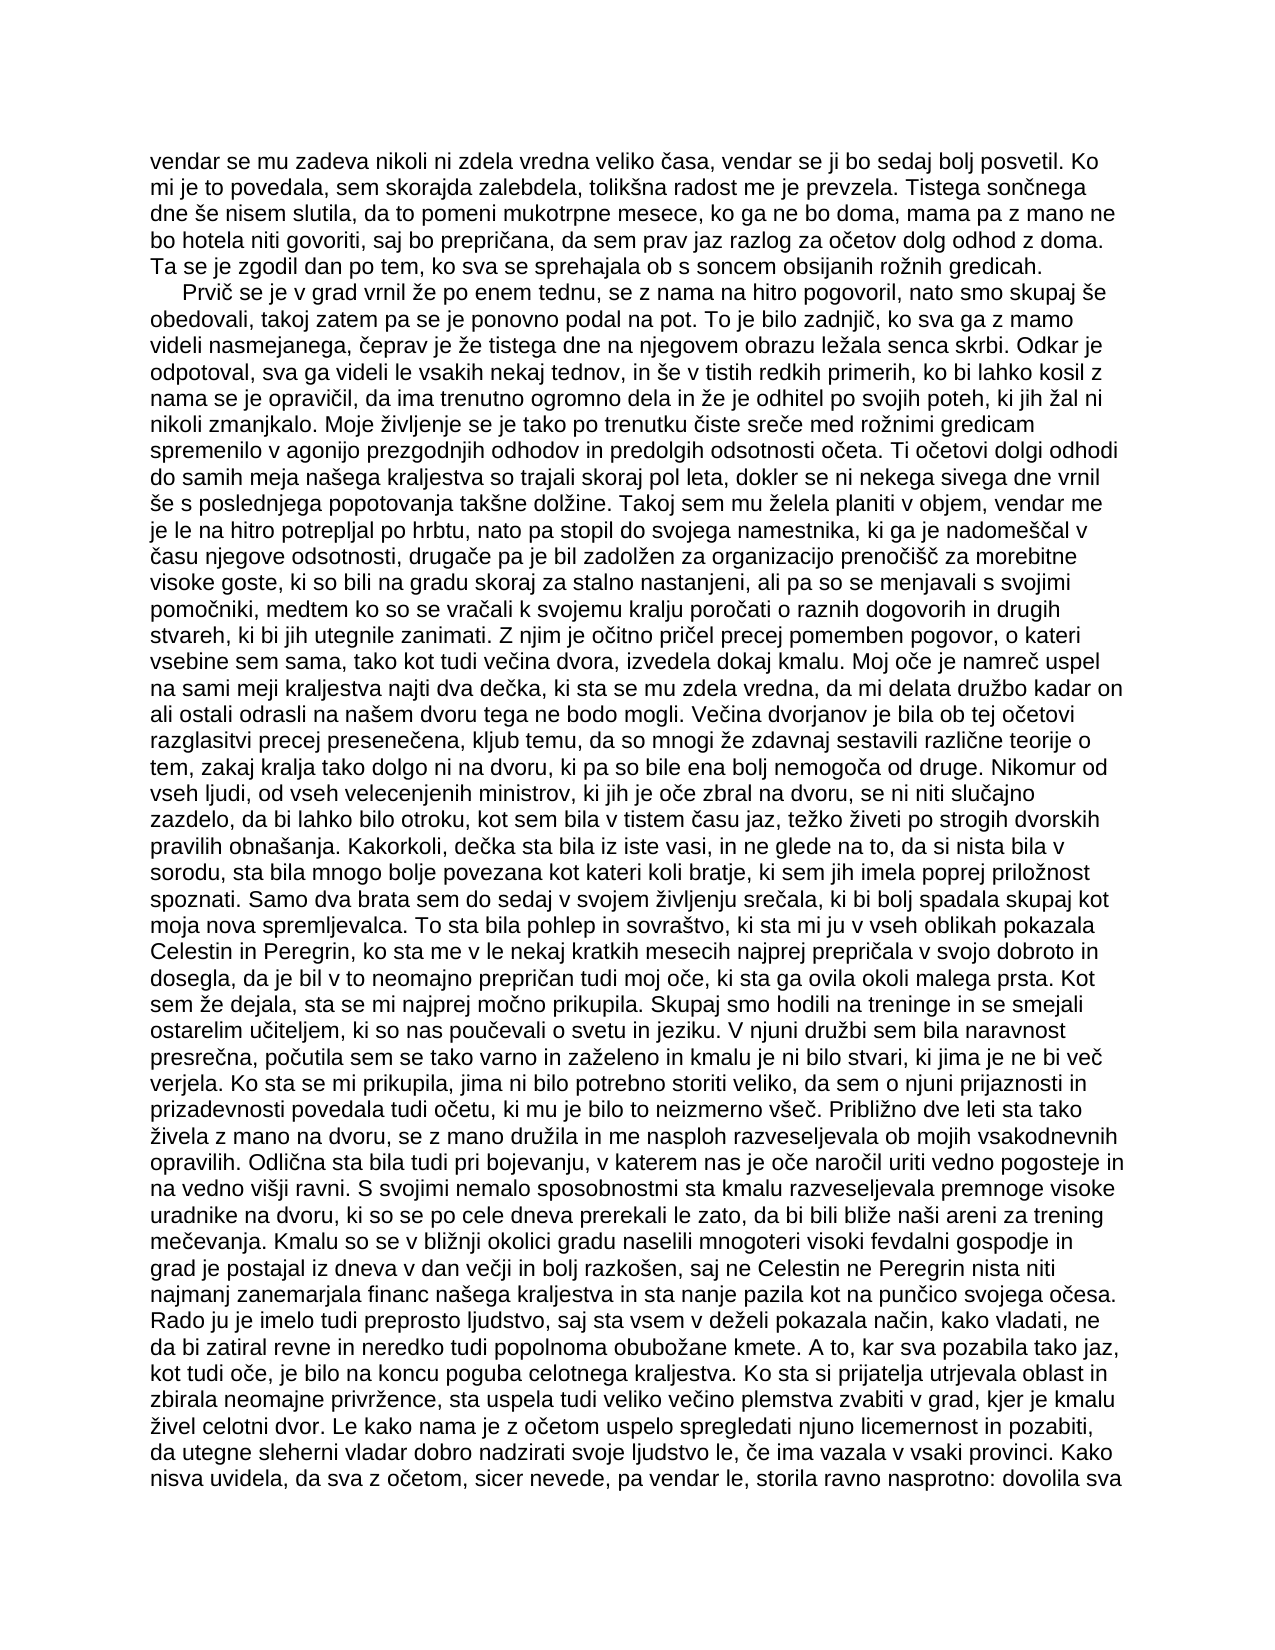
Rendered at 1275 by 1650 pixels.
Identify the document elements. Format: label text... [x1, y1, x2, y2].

text vendar se mu zadeva nikoli ni zdela vredna veliko časa, vendar se ji bo sedaj bolj posvetil. Ko mi je to povedala, sem skorajda zalebdela, tolikšna radost me je prevzela. Tistega sončnega dne še nisem slutila, da to pomeni mukotrpne mesece, ko ga ne bo doma, mama pa z mano ne bo hotela niti govoriti, saj bo prepričana, da sem prav jaz razlog za očetov dolg odhod z doma. Ta se je zgodil dan po tem, ko sva se sprehajala ob s soncem obsijanih rožnih gredicah. [150, 148, 1125, 279]
text Prvič se je v grad vrnil že po enem tednu, se z nama na hitro pogovoril, nato smo skupaj še obedovali, takoj zatem pa se je ponovno podal na pot. To je bilo zadnjič, ko sva ga z mamo videli nasmejanega, čeprav je že tistega dne na njegovem obrazu ležala senca skrbi. Odkar je odpotoval, sva ga videli le vsakih nekaj tednov, in še v tistih redkih primerih, ko bi lahko kosil z nama se je opravičil, da ima trenutno ogromno dela in že je odhitel po svojih poteh, ki jih žal ni nikoli zmanjkalo. Moje življenje se je tako po trenutku čiste sreče med rožnimi gredicam spremenilo v agonijo prezgodnjih odhodov in predolgih odsotnosti očeta. Ti očetovi dolgi odhodi do samih meja našega kraljestva so trajali skoraj pol leta, dokler se ni nekega sivega dne vrnil še s poslednjega popotovanja takšne dolžine. Takoj sem mu želela planiti v objem, vendar me je le na hitro potrepljal po hrbtu, nato pa stopil do svojega namestnika, ki ga je nadomeščal v času njegove odsotnosti, drugače pa je bil zadolžen za organizacijo prenočišč za morebitne visoke goste, ki so bili na gradu skoraj za stalno nastanjeni, ali pa so se menjavali s svojimi pomočniki, medtem ko so se vračali k svojemu kralju poročati o raznih dogovorih in drugih stvareh, ki bi jih utegnile zanimati. Z njim je očitno pričel precej pomemben pogovor, o kateri vsebine sem sama, tako kot tudi večina dvora, izvedela dokaj kmalu. Moj oče je namreč uspel na sami meji kraljestva najti dva dečka, ki sta se mu zdela vredna, da mi delata družbo kadar on ali ostali odrasli na našem dvoru tega ne bodo mogli. Večina dvorjanov je bila ob tej očetovi razglasitvi precej presenečena, kljub temu, da so mnogi že zdavnaj sestavili različne teorije o tem, zakaj kralja tako dolgo ni na dvoru, ki pa so bile ena bolj nemogoča od druge. Nikomur od vseh ljudi, od vseh velecenjenih ministrov, ki jih je oče zbral na dvoru, se ni niti slučajno zazdelo, da bi lahko bilo otroku, kot sem bila v tistem času jaz, težko živeti po strogih dvorskih pravilih obnašanja. Kakorkoli, dečka sta bila iz iste vasi, in ne glede na to, da si nista bila v sorodu, sta bila mnogo bolje povezana kot kateri koli bratje, ki sem jih imela poprej priložnost spoznati. Samo dva brata sem do sedaj v svojem življenju srečala, ki bi bolj spadala skupaj kot moja nova spremljevalca. To sta bila pohlep in sovraštvo, ki sta mi ju v vseh oblikah pokazala Celestin in Peregrin, ko sta me v le nekaj kratkih mesecih najprej prepričala v svojo dobroto in dosegla, da je bil v to neomajno prepričan tudi moj oče, ki sta ga ovila okoli malega prsta. Kot sem že dejala, sta se mi najprej močno prikupila. Skupaj smo hodili na treninge in se smejali ostarelim učiteljem, ki so nas poučevali o svetu in jeziku. V njuni družbi sem bila naravnost presrečna, počutila sem se tako varno in zaželeno in kmalu je ni bilo stvari, ki jima je ne bi več verjela. Ko sta se mi prikupila, jima ni bilo potrebno storiti veliko, da sem o njuni prijaznosti in prizadevnosti povedala tudi očetu, ki mu je bilo to neizmerno všeč. Približno dve leti sta tako živela z mano na dvoru, se z mano družila in me nasploh razveseljevala ob mojih vsakodnevnih opravilih. Odlična sta bila tudi pri bojevanju, v katerem nas je oče naročil uriti vedno pogosteje in na vedno višji ravni. S svojimi nemalo sposobnostmi sta kmalu razveseljevala premnoge visoke uradnike na dvoru, ki so se po cele dneva prerekali le zato, da bi bili bliže naši areni za trening mečevanja. Kmalu so se v bližnji okolici gradu naselili mnogoteri visoki fevdalni gospodje in grad je postajal iz dneva v dan večji in bolj razkošen, saj ne Celestin ne Peregrin nista niti najmanj zanemarjala financ našega kraljestva in sta nanje pazila kot na punčico svojega očesa. Rado ju je imelo tudi preprosto ljudstvo, saj sta vsem v deželi pokazala način, kako vladati, ne da bi zatiral revne in neredko tudi popolnoma obubožane kmete. A to, kar sva pozabila tako jaz, kot tudi oče, je bilo na koncu poguba celotnega kraljestva. Ko sta si prijatelja utrjevala oblast in zbirala neomajne privržence, sta uspela tudi veliko večino plemstva zvabiti v grad, kjer je kmalu živel celotni dvor. Le kako nama je z očetom uspelo spregledati njuno licemernost in pozabiti, da utegne sleherni vladar dobro nadzirati svoje ljudstvo le, če ima vazala v vsaki provinci. Kako nisva uvidela, da sva z očetom, sicer nevede, pa vendar le, storila ravno nasprotno: dovolila sva [150, 279, 1125, 1492]
